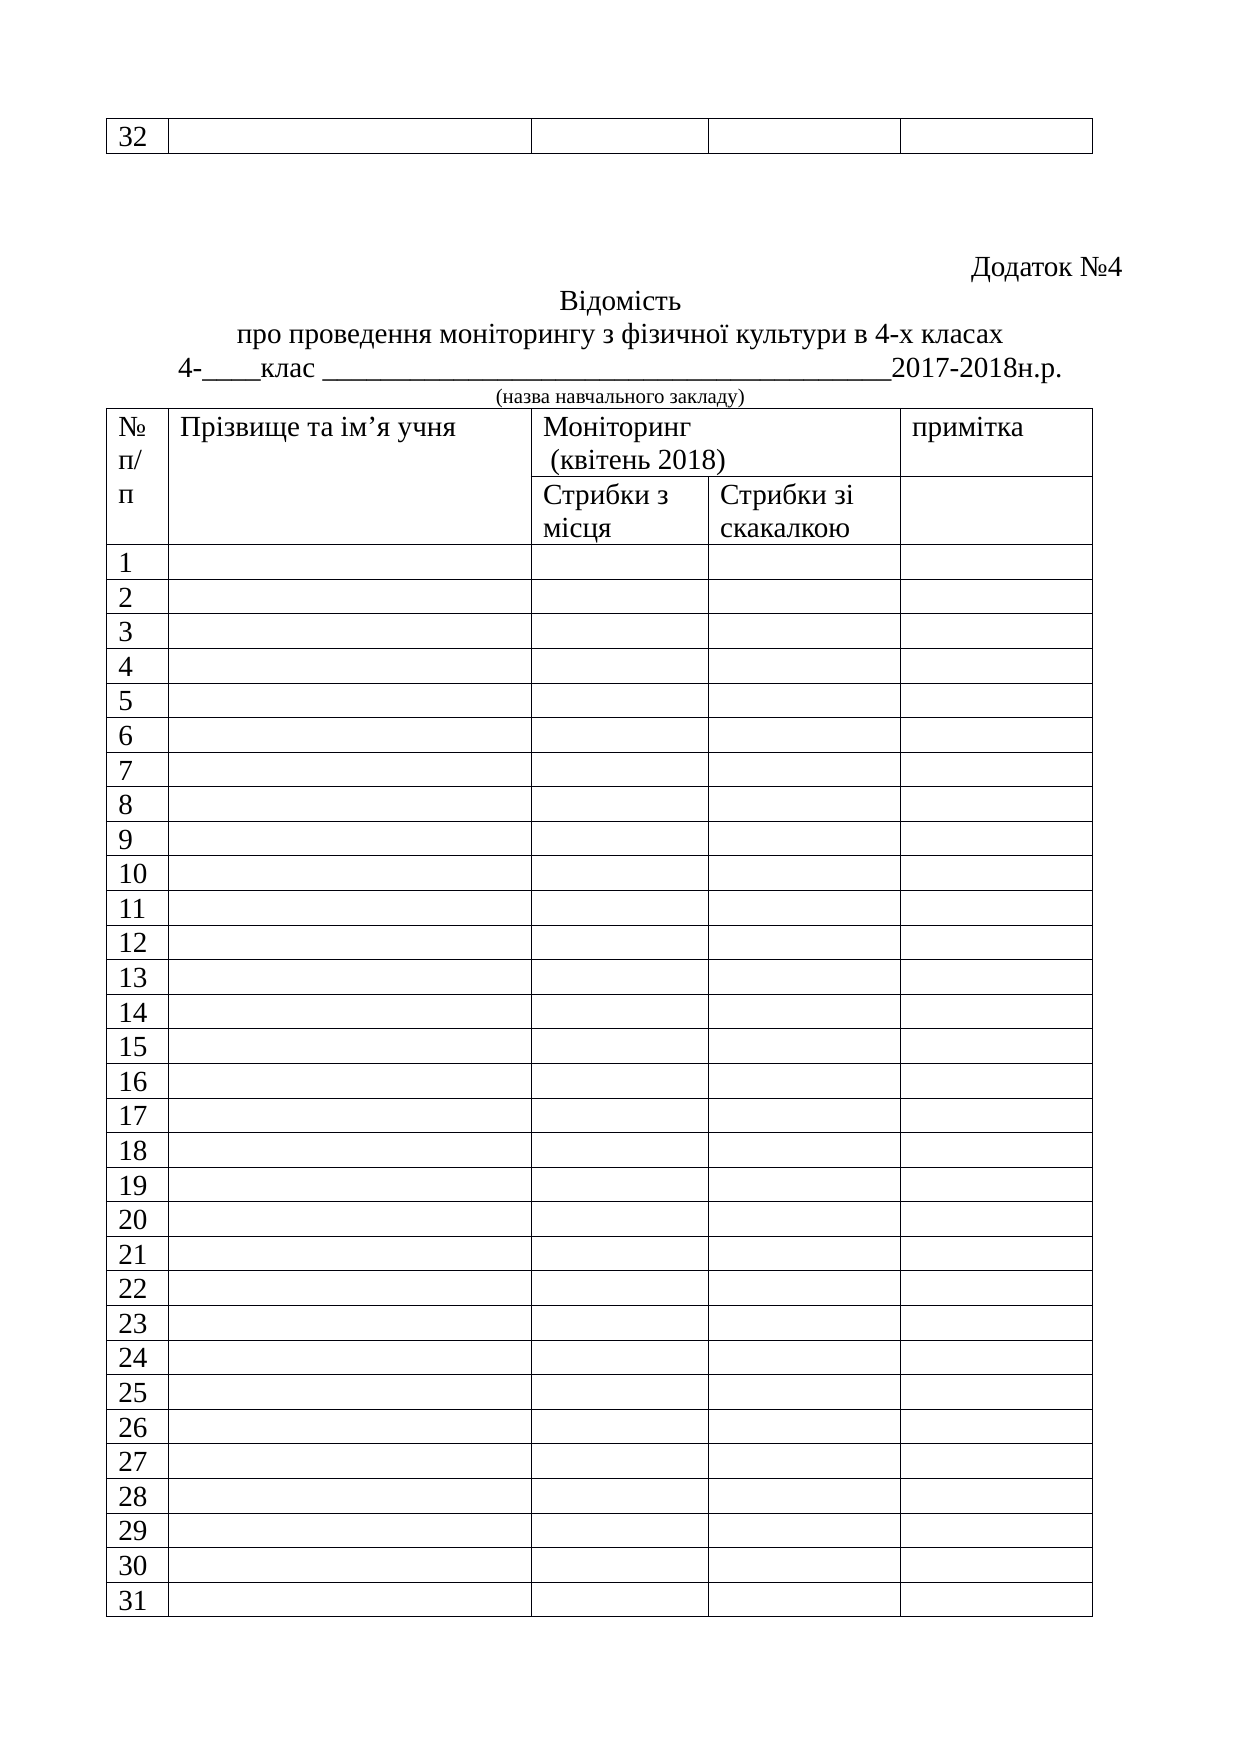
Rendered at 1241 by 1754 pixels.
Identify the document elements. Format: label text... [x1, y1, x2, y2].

table_cell 5 [107, 684, 168, 717]
table_cell [901, 1514, 1092, 1547]
table_cell [709, 960, 900, 994]
table_cell [169, 1514, 531, 1547]
table_cell [532, 753, 708, 786]
table_cell 23 [107, 1306, 168, 1339]
table_cell [709, 995, 900, 1028]
table_cell [709, 1410, 900, 1443]
table_cell [901, 1444, 1092, 1478]
table_cell 15 [107, 1029, 168, 1063]
table_cell [709, 1099, 900, 1132]
table_cell [709, 1548, 900, 1582]
table_cell [901, 995, 1092, 1028]
table_cell [901, 1237, 1092, 1270]
table_cell [709, 545, 900, 579]
table_cell [709, 1237, 900, 1270]
table_cell [709, 684, 900, 717]
table_cell [709, 1168, 900, 1201]
table_cell 20 [107, 1202, 168, 1236]
table_cell [532, 1341, 708, 1374]
table_cell [532, 1375, 708, 1409]
table_cell [901, 1306, 1092, 1339]
table_header Моніторинг (квітень 2018) [532, 409, 900, 476]
table_cell 9 [107, 822, 168, 855]
table_cell [169, 1341, 531, 1374]
table_cell 29 [107, 1514, 168, 1547]
table_header примітка [901, 409, 1092, 476]
table_cell [169, 1479, 531, 1512]
table_cell [532, 1202, 708, 1236]
table_cell [532, 1514, 708, 1547]
table_cell [901, 787, 1092, 821]
table_cell [901, 1133, 1092, 1167]
table_cell [901, 1064, 1092, 1097]
table_cell [169, 787, 531, 821]
table_cell 22 [107, 1271, 168, 1305]
table_cell [532, 1548, 708, 1582]
table_cell [901, 856, 1092, 890]
table_cell 31 [107, 1583, 168, 1616]
table_cell [532, 684, 708, 717]
table_cell [169, 926, 531, 959]
table_cell [169, 1444, 531, 1478]
table_cell [709, 753, 900, 786]
table_cell [169, 1133, 531, 1167]
table_cell [169, 684, 531, 717]
table_cell [709, 1306, 900, 1339]
table_cell [532, 1099, 708, 1132]
table_cell [169, 1583, 531, 1616]
table_cell [169, 995, 531, 1028]
table_cell [532, 614, 708, 648]
table_cell [532, 891, 708, 924]
table_cell [901, 891, 1092, 924]
table_cell [532, 995, 708, 1028]
table_cell [901, 649, 1092, 682]
table_cell Стрибки з місця [532, 477, 708, 544]
table_cell [901, 614, 1092, 648]
table_cell [169, 718, 531, 752]
table_cell 2 [107, 580, 168, 613]
table_cell [169, 1064, 531, 1097]
table_cell [901, 1168, 1092, 1201]
table_cell [709, 1375, 900, 1409]
table_cell [901, 1202, 1092, 1236]
table_cell [709, 1341, 900, 1374]
table_cell [532, 649, 708, 682]
table_cell [169, 1410, 531, 1443]
table_cell Стрибки зі скакалкою [709, 477, 900, 544]
table_cell [169, 1548, 531, 1582]
table_cell [532, 119, 708, 153]
table_cell [532, 580, 708, 613]
table_cell [169, 1168, 531, 1201]
table_cell [901, 1099, 1092, 1132]
table_cell 25 [107, 1375, 168, 1409]
table_cell 10 [107, 856, 168, 890]
table_cell [901, 926, 1092, 959]
table_cell [169, 1306, 531, 1339]
table_cell [532, 1271, 708, 1305]
table_cell [901, 960, 1092, 994]
table_cell 26 [107, 1410, 168, 1443]
text Відомість [118, 283, 1122, 317]
table_cell 3 [107, 614, 168, 648]
table_cell [532, 960, 708, 994]
table_cell [709, 1133, 900, 1167]
table_cell [901, 718, 1092, 752]
table_cell [532, 1133, 708, 1167]
table_cell [901, 684, 1092, 717]
table_cell 28 [107, 1479, 168, 1512]
table_cell [901, 753, 1092, 786]
table_cell [169, 1237, 531, 1270]
table_cell [169, 1099, 531, 1132]
table_cell [532, 856, 708, 890]
table_cell [709, 1271, 900, 1305]
table_cell [532, 926, 708, 959]
table_cell [169, 891, 531, 924]
text Додаток №4 [118, 249, 1122, 283]
table_cell 13 [107, 960, 168, 994]
table_cell [169, 545, 531, 579]
table_cell 32 [107, 119, 168, 153]
table_cell [709, 119, 900, 153]
table_cell [532, 1479, 708, 1512]
table_cell [709, 822, 900, 855]
table_cell [532, 1444, 708, 1478]
table_cell 6 [107, 718, 168, 752]
text (назва навчального закладу) [118, 384, 1122, 408]
table_cell [169, 649, 531, 682]
table_cell [901, 1410, 1092, 1443]
table_cell 12 [107, 926, 168, 959]
table_cell 11 [107, 891, 168, 924]
table_cell 27 [107, 1444, 168, 1478]
text 4-____клас _______________________________________2017-2018н.р. [118, 350, 1122, 384]
table_cell [532, 822, 708, 855]
table_cell [709, 1479, 900, 1512]
table_cell [169, 1202, 531, 1236]
table_cell [169, 1375, 531, 1409]
table_cell 16 [107, 1064, 168, 1097]
table_cell [709, 1444, 900, 1478]
table_cell [169, 753, 531, 786]
table_cell 18 [107, 1133, 168, 1167]
table_cell 17 [107, 1099, 168, 1132]
table_header № п/п [107, 409, 168, 544]
table_cell [709, 1202, 900, 1236]
table_cell [901, 1375, 1092, 1409]
table_cell 7 [107, 753, 168, 786]
table_cell [901, 580, 1092, 613]
table_cell 4 [107, 649, 168, 682]
table_cell 21 [107, 1237, 168, 1270]
table_cell [901, 1029, 1092, 1063]
table_cell 8 [107, 787, 168, 821]
text про проведення моніторингу з фізичної культури в 4-х класах [118, 317, 1122, 350]
table_cell [169, 960, 531, 994]
table_cell [709, 614, 900, 648]
table_cell [901, 545, 1092, 579]
table_cell [532, 1237, 708, 1270]
table_cell [901, 1479, 1092, 1512]
table_cell [532, 1064, 708, 1097]
table_cell [169, 614, 531, 648]
table_cell [709, 1029, 900, 1063]
table_cell [532, 787, 708, 821]
table_cell [709, 926, 900, 959]
table_cell [709, 891, 900, 924]
table_cell [901, 1583, 1092, 1616]
table_cell [169, 119, 531, 153]
table_cell [532, 1029, 708, 1063]
table_cell [532, 1583, 708, 1616]
table_cell [709, 580, 900, 613]
table_cell [901, 119, 1092, 153]
table_cell [169, 580, 531, 613]
table_cell 14 [107, 995, 168, 1028]
table_cell [532, 1410, 708, 1443]
table_cell [709, 1064, 900, 1097]
table_cell [169, 1029, 531, 1063]
table_cell [532, 718, 708, 752]
table_cell [901, 1271, 1092, 1305]
table_cell [709, 718, 900, 752]
table_cell [709, 856, 900, 890]
table_cell [709, 1514, 900, 1547]
table_cell [169, 856, 531, 890]
table_cell [901, 477, 1092, 544]
table_cell 24 [107, 1341, 168, 1374]
table_cell 19 [107, 1168, 168, 1201]
table_cell [901, 1548, 1092, 1582]
table_cell [901, 1341, 1092, 1374]
table_cell 30 [107, 1548, 168, 1582]
table_header Прізвище та ім’я учня [169, 409, 531, 544]
table_cell [532, 1168, 708, 1201]
table_cell [709, 1583, 900, 1616]
table_cell [709, 649, 900, 682]
table_cell [169, 822, 531, 855]
table_cell [709, 787, 900, 821]
table_cell [169, 1271, 531, 1305]
table_cell [901, 822, 1092, 855]
table_cell [532, 545, 708, 579]
table_cell 1 [107, 545, 168, 579]
table_cell [532, 1306, 708, 1339]
